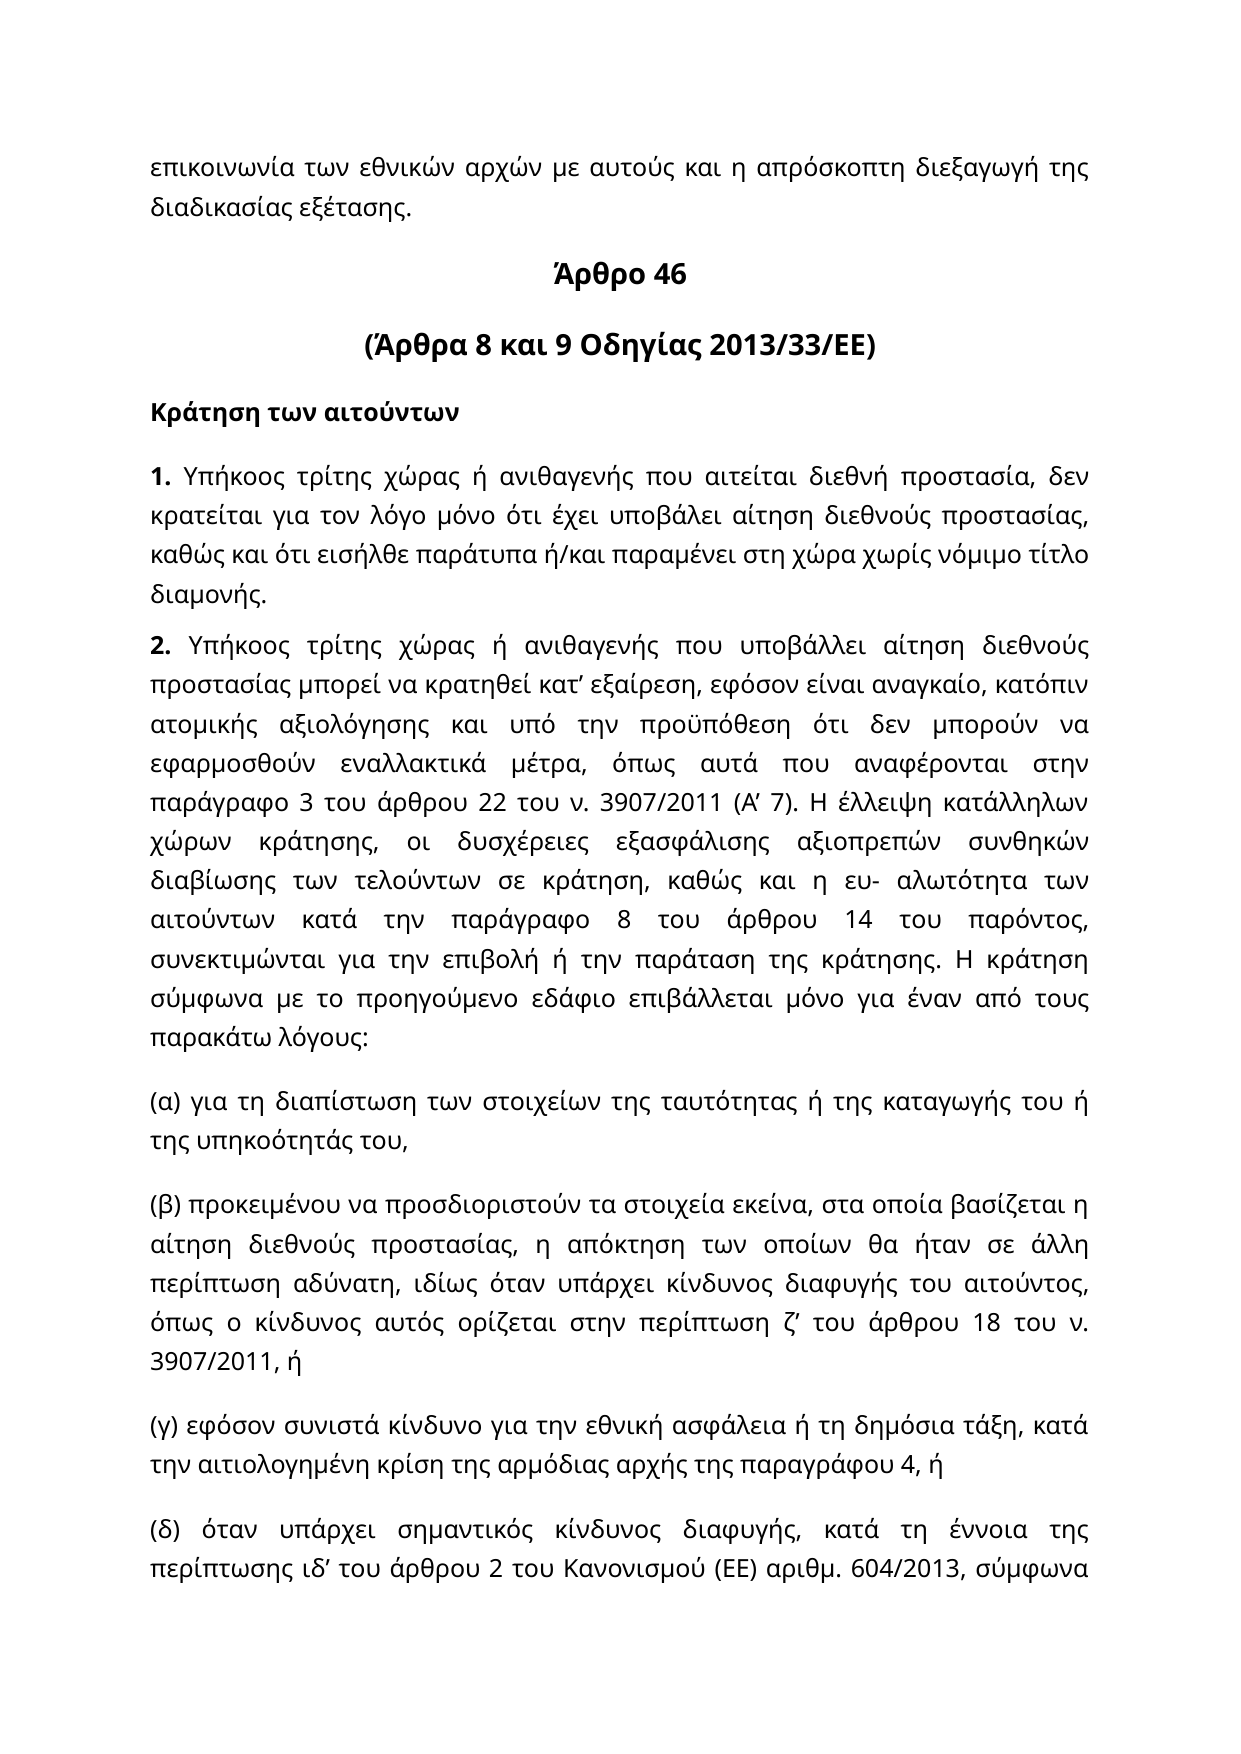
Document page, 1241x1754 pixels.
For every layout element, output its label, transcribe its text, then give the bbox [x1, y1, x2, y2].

text (δ) όταν υπάρχει σημαντικός κίνδυνος διαφυγής, κατά τη έννοια της περίπτωσης ιδ’ του άρθρου 2 του Κανονισμού (ΕΕ) αριθμ. 604/2013, σύμφωνα [150, 1511, 1090, 1584]
subtitle (Άρθρα 8 και 9 Οδηγίας 2013/33/ΕΕ) [150, 324, 1090, 364]
text Κράτηση των αιτούντων [150, 394, 1090, 429]
text (γ) εφόσον συνιστά κίνδυνο για την εθνική ασφάλεια ή τη δημόσια τάξη, κατά την αιτιολογημένη κρίση της αρμόδιας αρχής της παραγράφου 4, ή [150, 1408, 1090, 1481]
text επικοινωνία των εθνικών αρχών με αυτούς και η απρόσκοπτη διεξαγωγή της διαδικασίας εξέτασης. [150, 150, 1090, 223]
text 1. Υπήκοος τρίτης χώρας ή ανιθαγενής που αιτείται διεθνή προστασία, δεν κρατείται για τον λόγο μόνο ότι έχει υποβάλει αίτηση διεθνούς προστασίας, καθώς και ότι εισήλθε παράτυπα ή/και παραμένει στη χώρα χωρίς νόμιμο τίτλο διαμονής. [150, 459, 1090, 610]
text (β) προκειμένου να προσδιοριστούν τα στοιχεία εκείνα, στα οποία βασίζεται η αίτηση διεθνούς προστασίας, η απόκτηση των οποίων θα ήταν σε άλλη περίπτωση αδύνατη, ιδίως όταν υπάρχει κίνδυνος διαφυγής του αιτούντος, όπως ο κίνδυνος αυτός ορίζεται στην περίπτωση ζ’ του άρθρου 18 του ν. 3907/2011, ή [150, 1187, 1090, 1378]
subtitle Άρθρο 46 [150, 253, 1090, 293]
text 2. Υπήκοος τρίτης χώρας ή ανιθαγενής που υποβάλλει αίτηση διεθνούς προστασίας μπορεί να κρατηθεί κατ’ εξαίρεση, εφόσον είναι αναγκαίο, κατόπιν ατομικής αξιολόγησης και υπό την προϋπόθεση ότι δεν μπορούν να εφαρμοσθούν εναλλακτικά μέτρα, όπως αυτά που αναφέρονται στην παράγραφο 3 του άρθρου 22 του ν. 3907/2011 (Α’ 7). Η έλλειψη κατάλληλων χώρων κράτησης, οι δυσχέρειες εξασφάλισης αξιοπρεπών συνθηκών διαβίωσης των τελούντων σε κράτηση, καθώς και η ευ- αλωτότητα των αιτούντων κατά την παράγραφο 8 του άρθρου 14 του παρόντος, συνεκτιμώνται για την επιβολή ή την παράταση της κράτησης. Η κράτηση σύμφωνα με το προηγούμενο εδάφιο επιβάλλεται μόνο για έναν από τους παρακάτω λόγους: [150, 628, 1090, 1054]
text (α) για τη διαπίστωση των στοιχείων της ταυτότητας ή της καταγωγής του ή της υπηκοότητάς του, [150, 1084, 1090, 1157]
